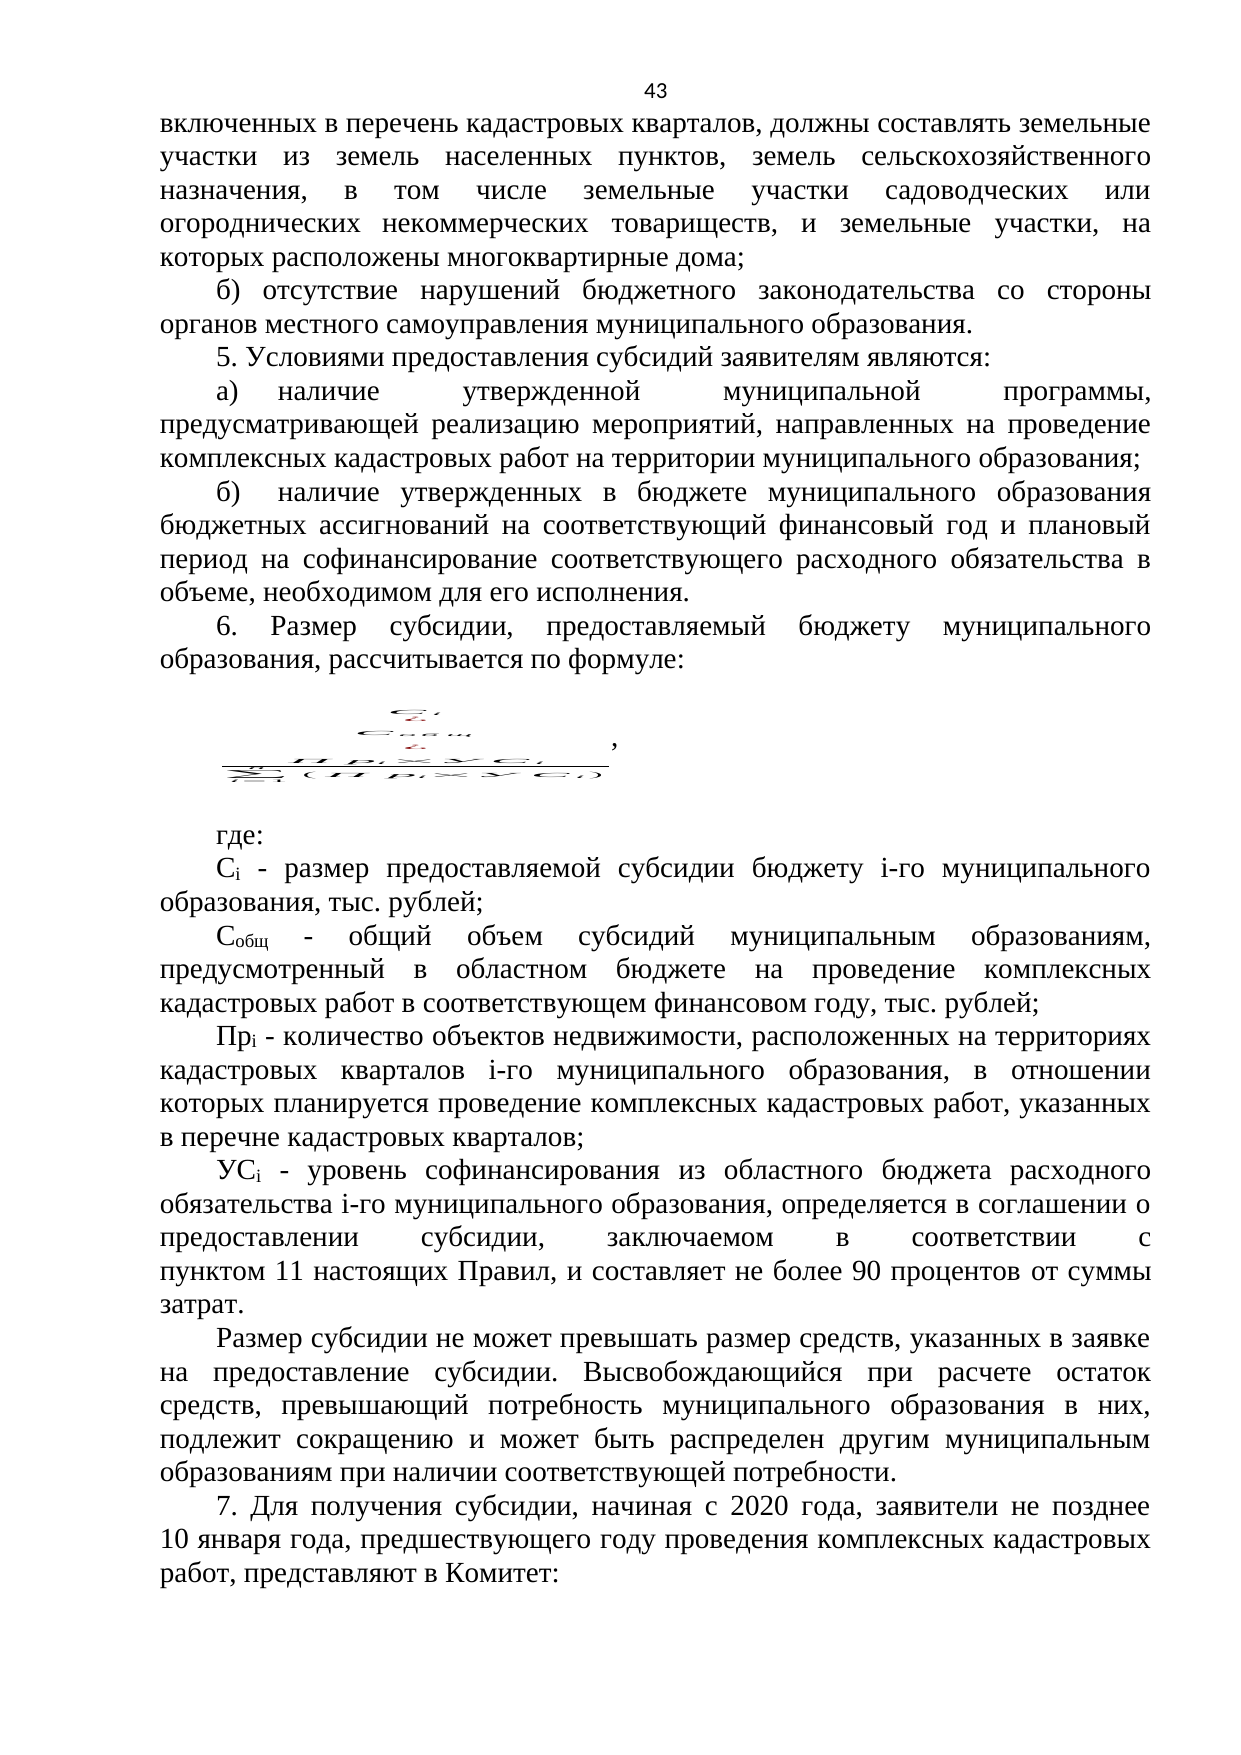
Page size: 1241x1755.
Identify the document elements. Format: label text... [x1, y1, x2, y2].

text , [159, 708, 1152, 783]
text Прi - количество объектов недвижимости, расположенных на территориях кадастровых кварталов i-го муниципального образования, в отношении которых планируется проведение комплексных кадастровых работ, указанных в перечне кадастровых кварталов; [159, 1018, 1152, 1152]
text Размер субсидии не может превышать размер средств, указанных в заявке на предоставление субсидии. Высвобождающийся при расчете остаток средств, превышающий потребность муниципального образования в них, подлежит сокращению и может быть распределен другим муниципальным образованиям при наличии соответствующей потребности. [159, 1320, 1152, 1488]
text Сi - размер предоставляемой субсидии бюджету i-го муниципального образования, тыс. рублей; [159, 851, 1152, 918]
text б) наличие утвержденных в бюджете муниципального образования бюджетных ассигнований на соответствующий финансовый год и плановый период на софинансирование соответствующего расходного обязательства в объеме, необходимом для его исполнения. [159, 474, 1152, 608]
text включенных в перечень кадастровых кварталов, должны составлять земельные участки из земель населенных пунктов, земель сельскохозяйственного назначения, в том числе земельные участки садоводческих или огороднических некоммерческих товариществ, и земельные участки, на которых расположены многоквартирные дома; [159, 105, 1152, 272]
text 7. Для получения субсидии, начиная с 2020 года, заявители не позднее 10 января года, предшествующего году проведения комплексных кадастровых работ, представляют в Комитет: [159, 1488, 1152, 1588]
text 6. Размер субсидии, предоставляемый бюджету муниципального образования, рассчитывается по формуле: [159, 608, 1152, 675]
text а) наличие утвержденной муниципальной программы, предусматривающей реализацию мероприятий, направленных на проведение комплексных кадастровых работ на территории муниципального образования; [159, 373, 1152, 474]
text УСi - уровень софинансирования из областного бюджета расходного обязательства i-го муниципального образования, определяется в соглашении о предоставлении субсидии, заключаемом в соответствии с пунктом 11 настоящих Правил, и составляет не более 90 процентов от суммы затрат. [159, 1152, 1152, 1320]
text 5. Условиями предоставления субсидий заявителям являются: [159, 339, 1152, 373]
text где: [159, 817, 1152, 851]
text Собщ - общий объем субсидий муниципальным образованиям, предусмотренный в областном бюджете на проведение комплексных кадастровых работ в соответствующем финансовом году, тыс. рублей; [159, 918, 1152, 1018]
text б) отсутствие нарушений бюджетного законодательства со стороны органов местного самоуправления муниципального образования. [159, 272, 1152, 339]
